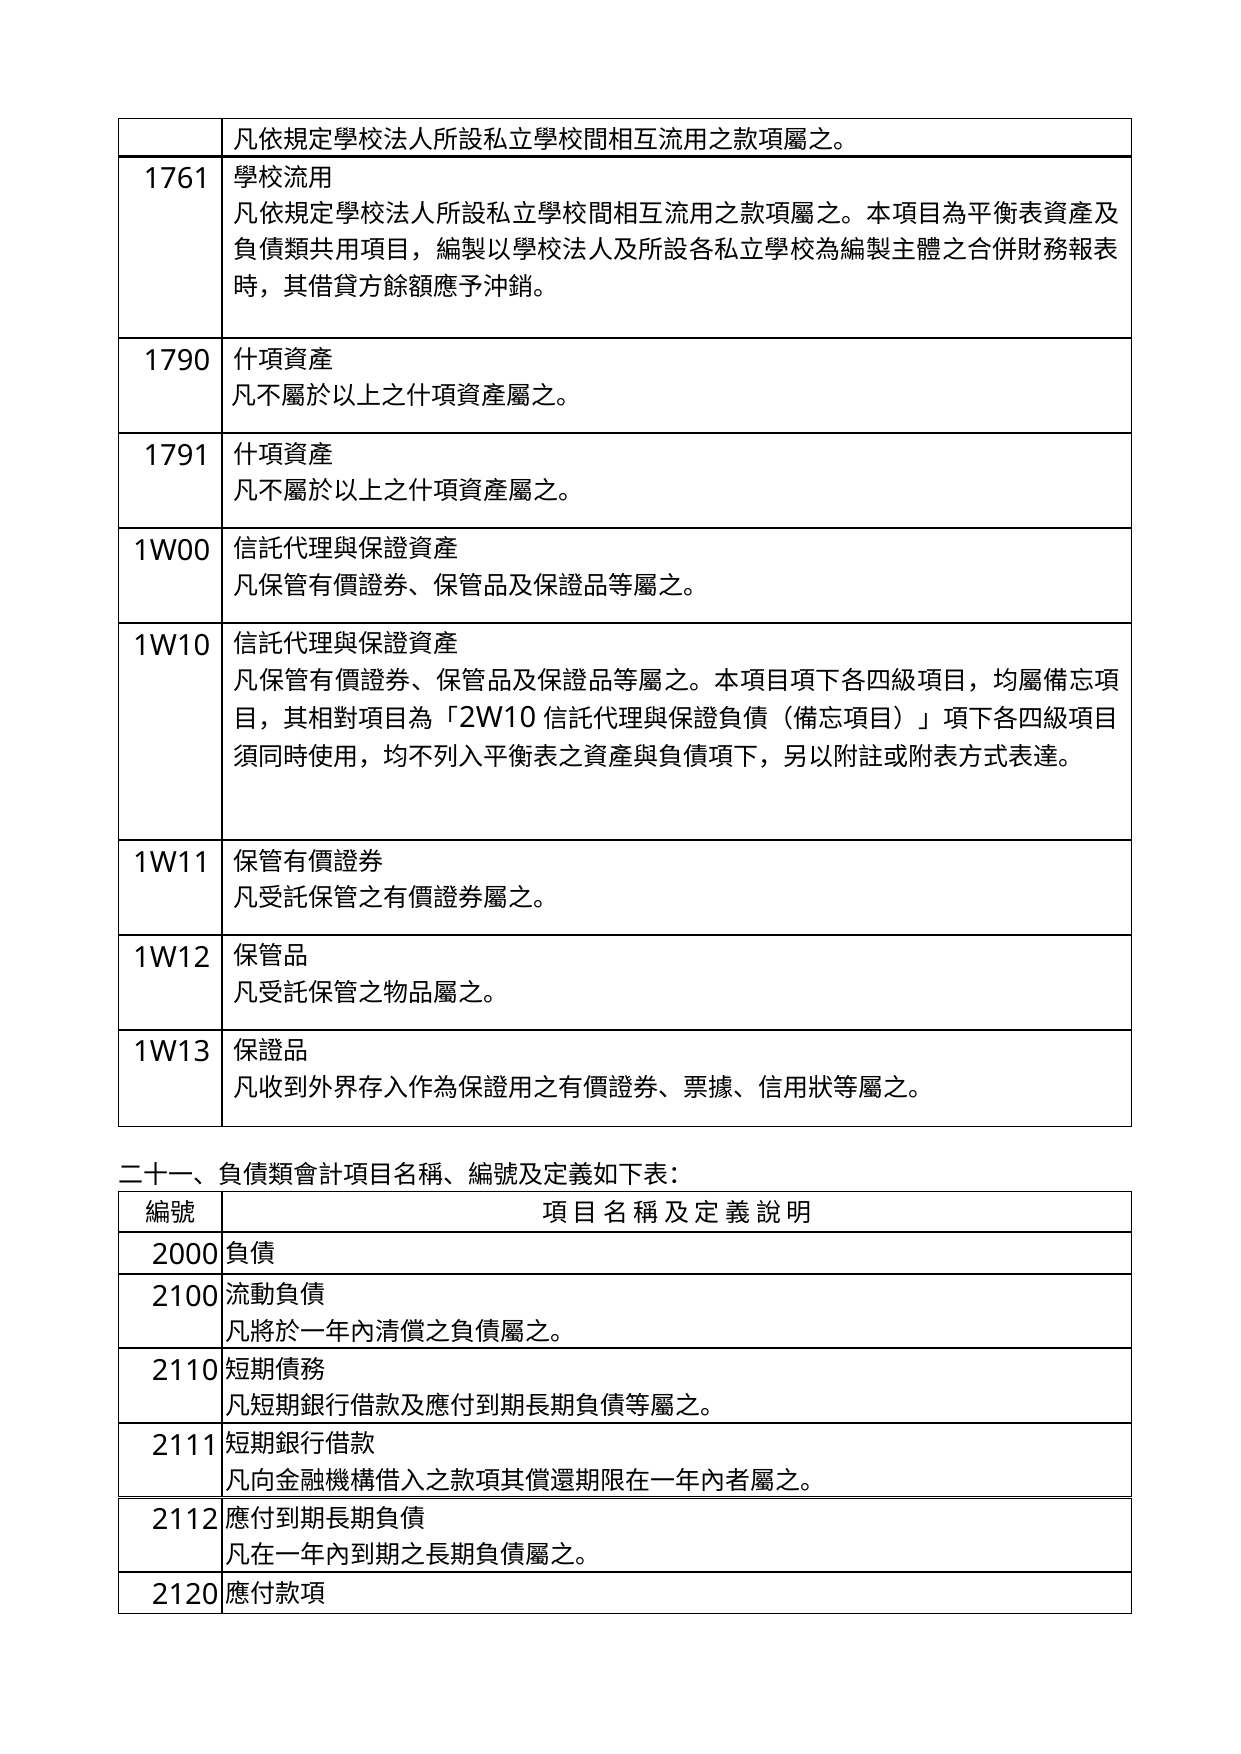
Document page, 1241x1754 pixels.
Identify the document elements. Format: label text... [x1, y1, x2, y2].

table_header 編號 [119, 1192, 221, 1231]
table_cell 1791 [119, 434, 221, 527]
table_cell 1761 [119, 158, 221, 337]
table_cell 信託代理與保證資產 凡保管有價證券、保管品及保證品等屬之。 [223, 529, 1131, 622]
table_cell 1W11 [119, 841, 221, 934]
table_cell 凡依規定學校法人所設私立學校間相互流用之款項屬之。 [223, 119, 1131, 155]
table_cell [119, 119, 221, 155]
table_cell 2100 [119, 1275, 221, 1347]
table_cell 2000 [119, 1233, 221, 1273]
table_cell 1W13 [119, 1031, 221, 1126]
table_cell 流動負債 凡將於一年內清償之負債屬之。 [223, 1275, 1131, 1347]
table_cell 1790 [119, 339, 221, 432]
table_cell 1W12 [119, 936, 221, 1029]
table_cell 2110 [119, 1349, 221, 1422]
table_cell 負債 [223, 1233, 1131, 1273]
table_cell 學校流用 凡依規定學校法人所設私立學校間相互流用之款項屬之。本項目為平衡表資產及負債類共用項目，編製以學校法人及所設各私立學校為編製主體之合併財務報表時，其借貸方餘額應予沖銷。 [223, 158, 1131, 337]
table_cell 1W00 [119, 529, 221, 622]
table_cell 應付款項 [223, 1573, 1131, 1613]
table_cell 短期債務 凡短期銀行借款及應付到期長期負債等屬之。 [223, 1349, 1131, 1422]
table_header 項 目 名 稱 及 定 義 說 明 [223, 1192, 1131, 1231]
table_cell 短期銀行借款 凡向金融機構借入之款項其償還期限在一年內者屬之。 [223, 1424, 1131, 1496]
table_cell 2112 [119, 1499, 221, 1571]
text 二十一、負債類會計項目名稱、編號及定義如下表： [118, 1155, 1122, 1191]
table_cell 保證品 凡收到外界存入作為保證用之有價證券、票據、信用狀等屬之。 [223, 1031, 1131, 1126]
table_cell 信託代理與保證資產 凡保管有價證券、保管品及保證品等屬之。本項目項下各四級項目，均屬備忘項目，其相對項目為「2W10 信託代理與保證負債（備忘項目）」項下各四級項目須同時使用，均不列入平衡表之資產與負債項下，另以附註或附表方式表達。 [223, 624, 1131, 839]
table_cell 保管品 凡受託保管之物品屬之。 [223, 936, 1131, 1029]
table_cell 1W10 [119, 624, 221, 839]
table_cell 2111 [119, 1424, 221, 1496]
table_cell 什項資產 凡不屬於以上之什項資產屬之。 [223, 434, 1131, 527]
table_cell 什項資產 凡不屬於以上之什項資產屬之。 [223, 339, 1131, 432]
table_cell 應付到期長期負債 凡在一年內到期之長期負債屬之。 [223, 1499, 1131, 1571]
table_cell 保管有價證券 凡受託保管之有價證券屬之。 [223, 841, 1131, 934]
table_cell 2120 [119, 1573, 221, 1613]
